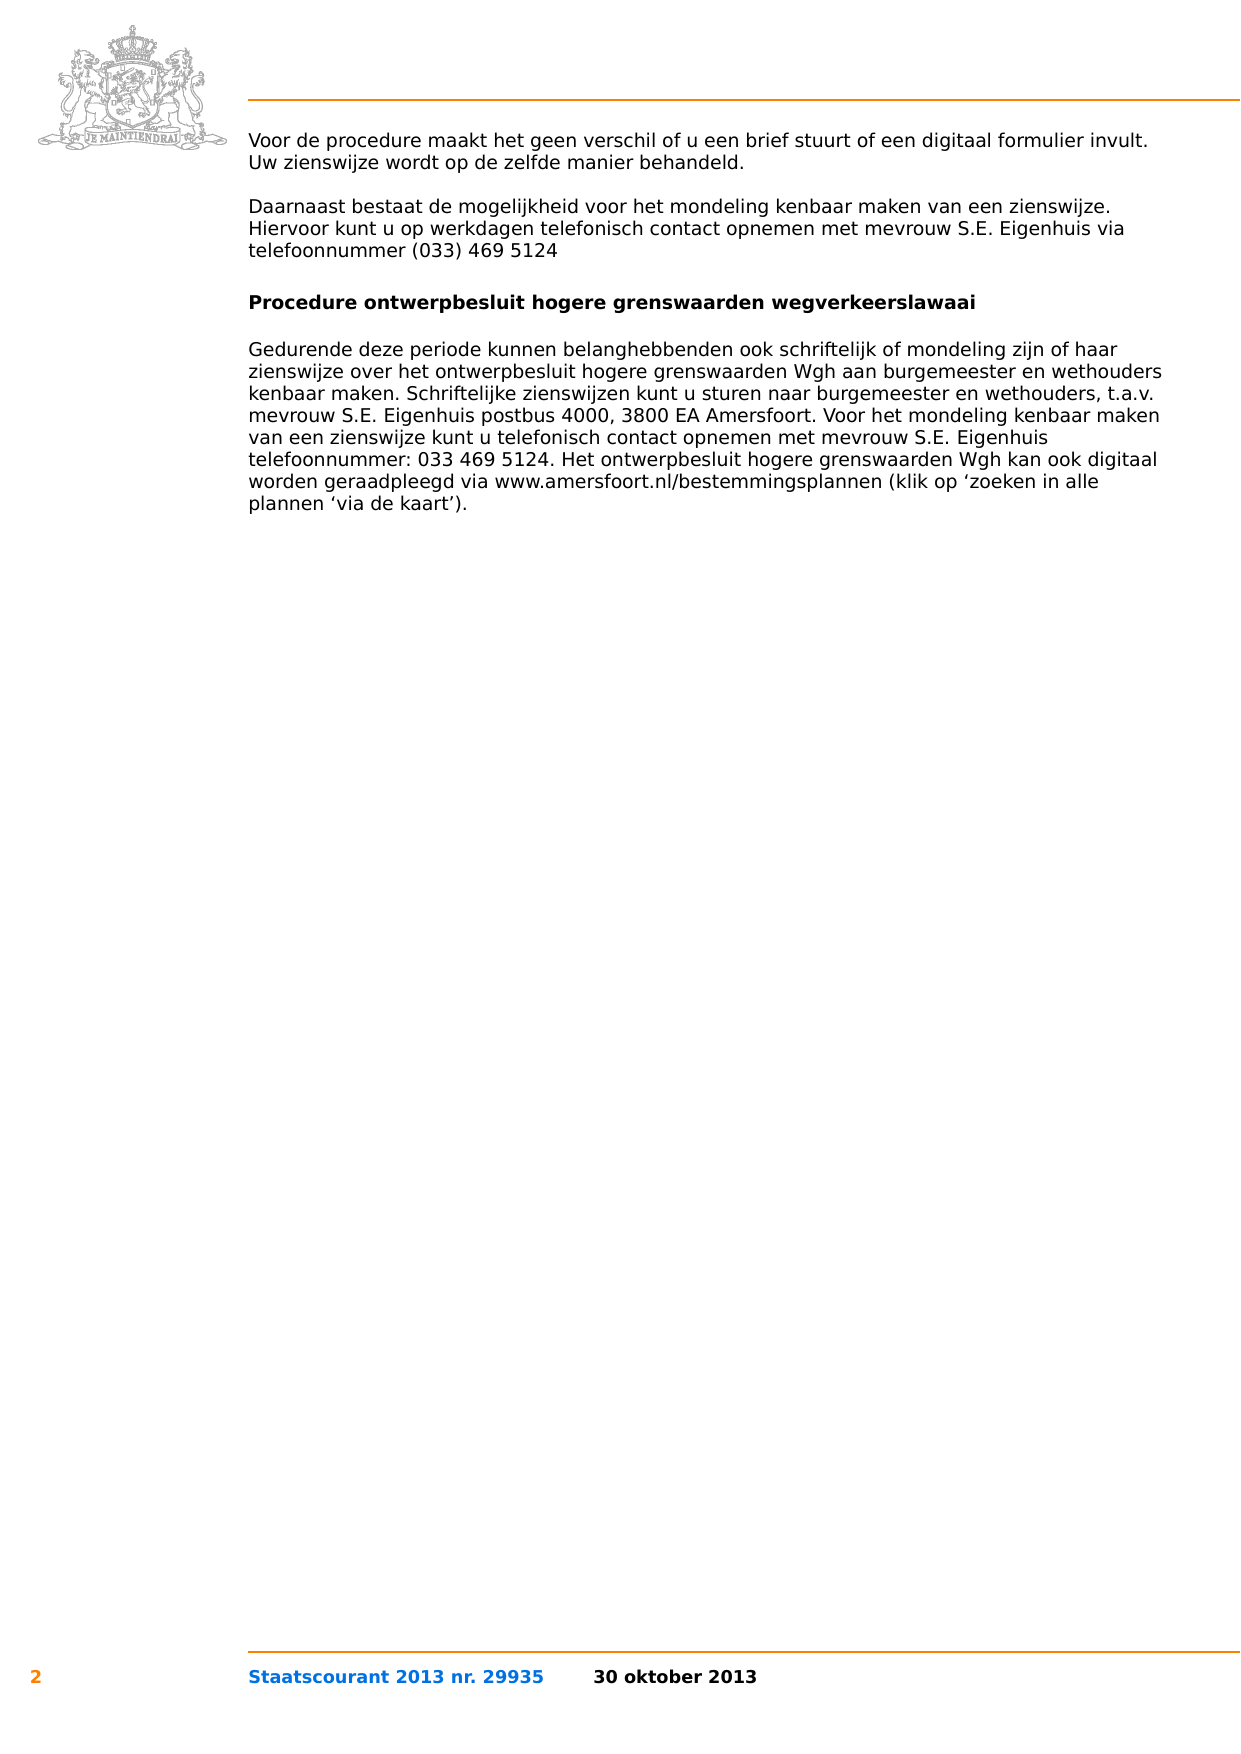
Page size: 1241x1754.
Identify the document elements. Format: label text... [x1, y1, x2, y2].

subtitle Procedure ontwerpbesluit hogere grenswaarden wegverkeerslawaai [248, 292, 1163, 314]
picture [38, 25, 227, 150]
text Voor de procedure maakt het geen verschil of u een brief stuurt of een digitaal formulier invult. Uw zienswijze wordt op de zelfde manier behandeld. [248, 130, 1163, 174]
text Daarnaast bestaat de mogelijkheid voor het mondeling kenbaar maken van een zienswijze. Hiervoor kunt u op werkdagen telefonisch contact opnemen met mevrouw S.E. Eigenhuis via telefoonnummer (033) 469 5124 [248, 196, 1163, 262]
text Gedurende deze periode kunnen belanghebbenden ook schriftelijk of mondeling zijn of haar zienswijze over het ontwerpbesluit hogere grenswaarden Wgh aan burgemeester en wethouders kenbaar maken. Schriftelijke zienswijzen kunt u sturen naar burgemeester en wethouders, t.a.v. mevrouw S.E. Eigenhuis postbus 4000, 3800 EA Amersfoort. Voor het mondeling kenbaar maken van een zienswijze kunt u telefonisch contact opnemen met mevrouw S.E. Eigenhuis telefoonnummer: 033 469 5124. Het ontwerpbesluit hogere grenswaarden Wgh kan ook digitaal worden geraadpleegd via www.amersfoort.nl/bestemmingsplannen (klik op ‘zoeken in alle plannen ‘via de kaart’). [248, 339, 1163, 514]
